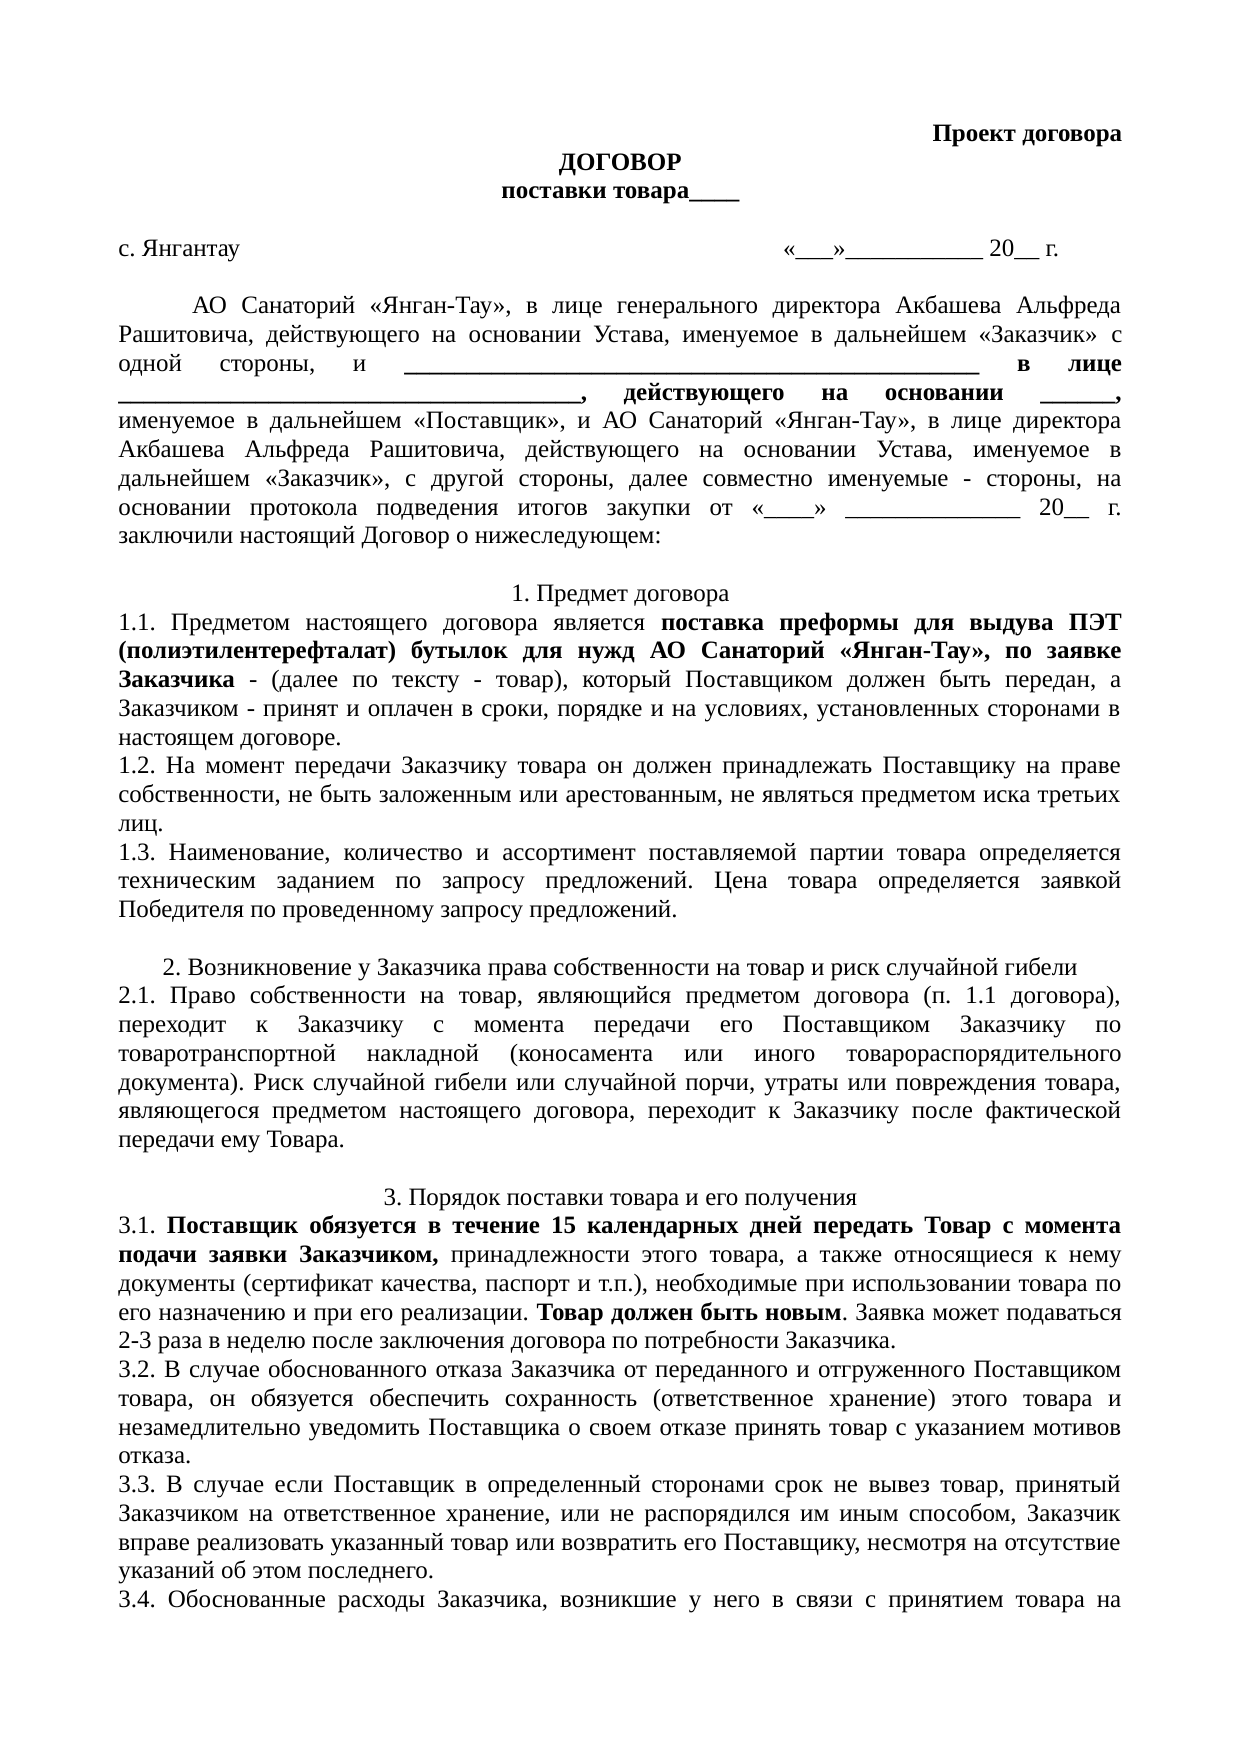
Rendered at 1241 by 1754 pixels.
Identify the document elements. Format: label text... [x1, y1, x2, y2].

text ДОГОВОР [118, 147, 1122, 176]
text 2.1. Право собственности на товар, являющийся предметом договора (п. 1.1 договора), переходит к Заказчику с момента передачи его Поставщиком Заказчику по товаротранспортной накладной (коносамента или иного товарораспорядительного документа). Риск случайной гибели или случайной порчи, утраты или повреждения товара, являющегося предметом настоящего договора, переходит к Заказчику после фактической передачи ему Товара. [118, 981, 1122, 1153]
text 1. Предмет договора [118, 578, 1122, 607]
text 1.2. На момент передачи Заказчику товара он должен принадлежать Поставщику на праве собственности, не быть заложенным или арестованным, не являться предметом иска третьих лиц. [118, 751, 1122, 837]
text поставки товара____ [118, 176, 1122, 204]
text 3.4. Обоснованные расходы Заказчика, возникшие у него в связи с принятием товара на [118, 1584, 1122, 1613]
text 3.3. В случае если Поставщик в определенный сторонами срок не вывез товар, принятый Заказчиком на ответственное хранение, или не распорядился им иным способом, Заказчик вправе реализовать указанный товар или возвратить его Поставщику, несмотря на отсутствие указаний об этом последнего. [118, 1469, 1122, 1584]
text с. Янгантау «___»___________ 20__ г. [118, 233, 1122, 262]
text 3.2. В случае обоснованного отказа Заказчика от переданного и отгруженного Поставщиком товара, он обязуется обеспечить сохранность (ответственное хранение) этого товара и незамедлительно уведомить Поставщика о своем отказе принять товар с указанием мотивов отказа. [118, 1354, 1122, 1469]
text 2. Возникновение у Заказчика права собственности на товар и риск случайной гибели [118, 952, 1122, 981]
text Проект договора [487, 118, 1122, 147]
text 3. Порядок поставки товара и его получения [118, 1182, 1122, 1211]
text 3.1. Поставщик обязуется в течение 15 календарных дней передать Товар с момента подачи заявки Заказчиком, принадлежности этого товара, а также относящиеся к нему документы (сертификат качества, паспорт и т.п.), необходимые при использовании товара по его назначению и при его реализации. Товар должен быть новым. Заявка может подаваться 2-3 раза в неделю после заключения договора по потребности Заказчика. [118, 1211, 1122, 1354]
text 1.3. Наименование, количество и ассортимент поставляемой партии товара определяется техническим заданием по запросу предложений. Цена товара определяется заявкой Победителя по проведенному запросу предложений. [118, 837, 1122, 923]
text АО Санаторий «Янган-Тау», в лице генерального директора Акбашева Альфреда Рашитовича, действующего на основании Устава, именуемое в дальнейшем «Заказчик» с одной стороны, и ______________________________________________ в лице _____________________________________, действующего на основании ______, именуемое в дальнейшем «Поставщик», и АО Санаторий «Янган-Тау», в лице директора Акбашева Альфреда Рашитовича, действующего на основании Устава, именуемое в дальнейшем «Заказчик», с другой стороны, далее совместно именуемые - стороны, на основании протокола подведения итогов закупки от «____» ______________ 20__ г. заключили настоящий Договор о нижеследующем: [118, 291, 1122, 549]
text 1.1. Предметом настоящего договора является поставка преформы для выдува ПЭТ (полиэтилентерефталат) бутылок для нужд АО Санаторий «Янган-Тау», по заявке Заказчика - (далее по тексту - товар), который Поставщиком должен быть передан, а Заказчиком - принят и оплачен в сроки, порядке и на условиях, установленных сторонами в настоящем договоре. [118, 607, 1122, 751]
